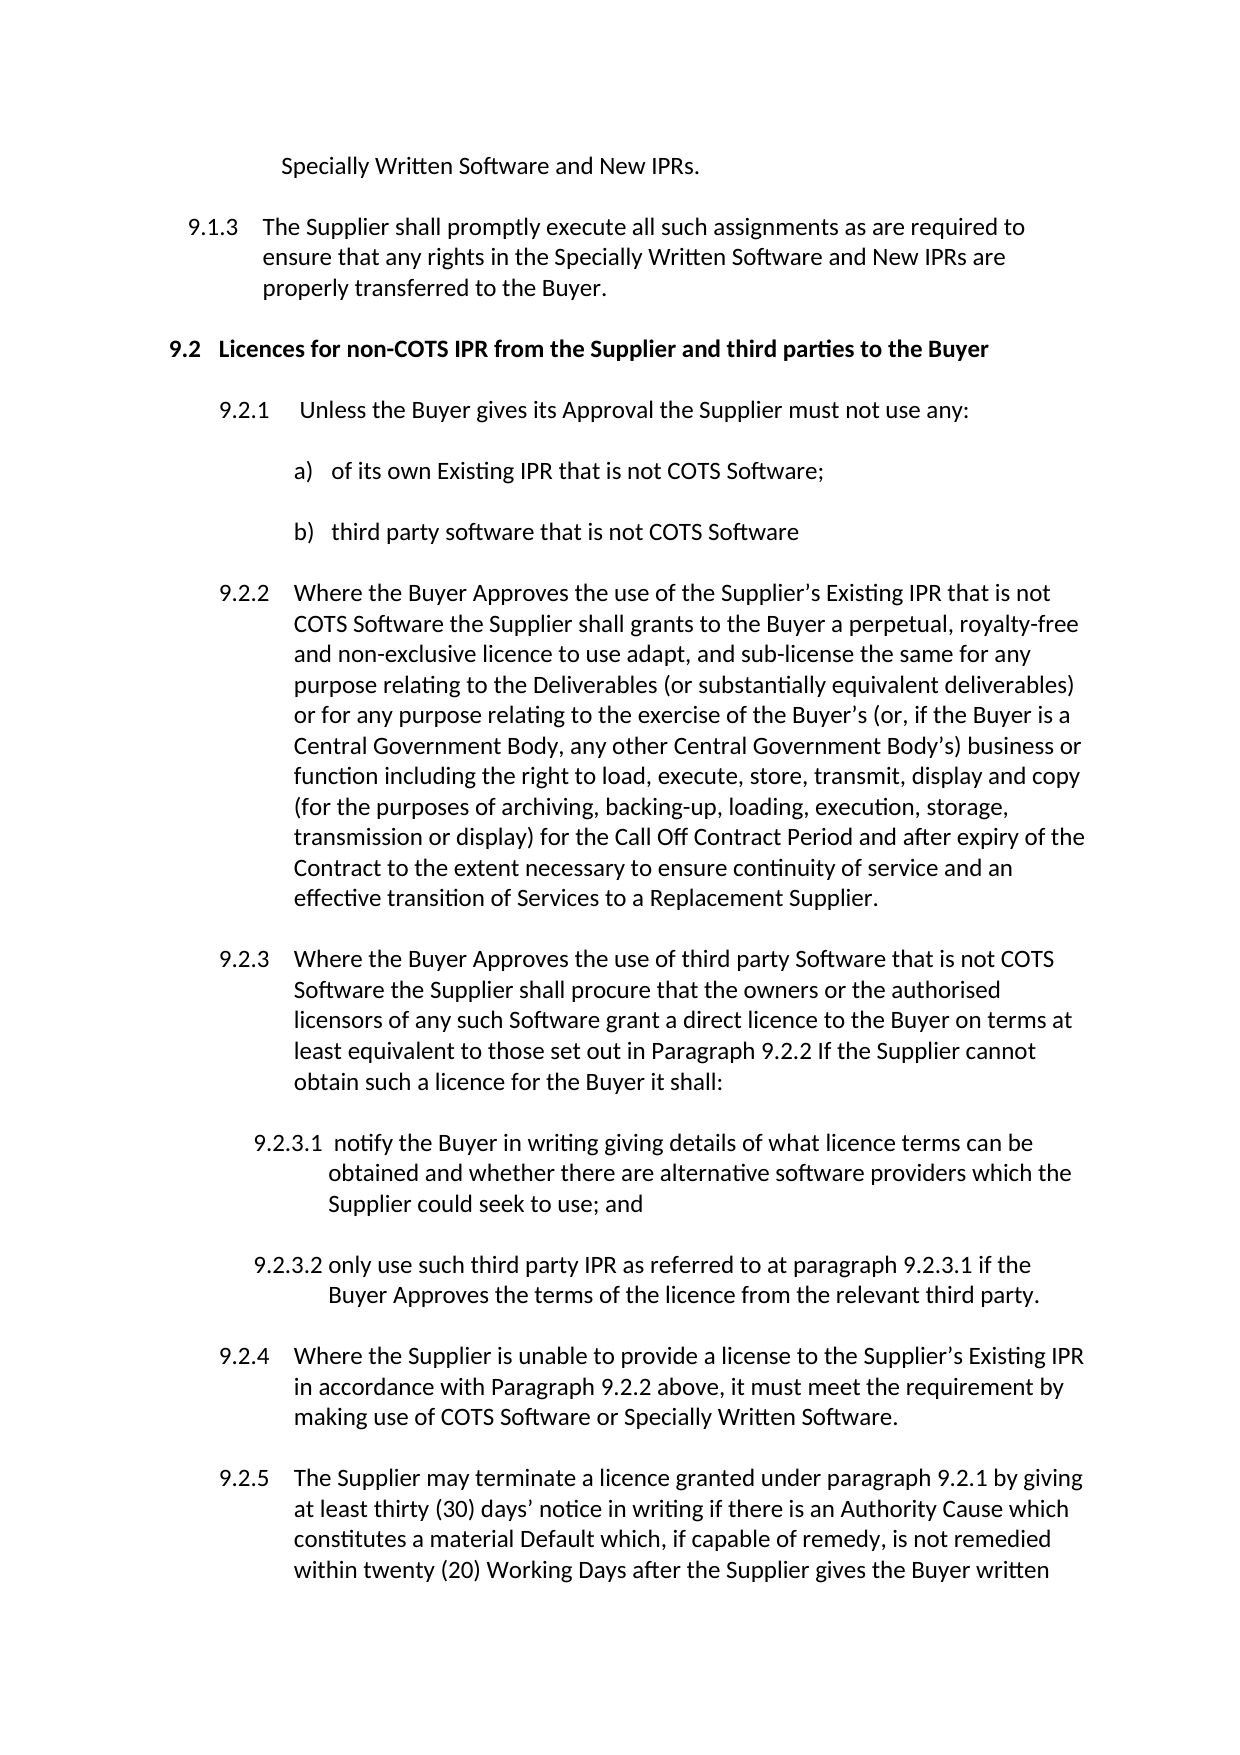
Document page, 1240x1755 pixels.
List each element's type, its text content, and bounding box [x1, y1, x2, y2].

list Unless the Buyer gives its Approval the Supplier must not use any: [219, 394, 1089, 455]
list Where the Buyer Approves the use of the Supplier’s Existing IPR that is not COTS Software the Supplier shall grants to the Buyer a perpetual, royalty-free and non-exclusive licence to use adapt, and sub-license the same for any purpose relating to the Deliverables (or substantially equivalent deliverables) or for any purpose relating to the exercise of the Buyer’s (or, if the Buyer is a Central Government Body, any other Central Government Body’s) business or function including the right to load, execute, store, transmit, display and copy (for the purposes of archiving, backing-up, loading, execution, storage, transmission or display) for the Call Off Contract Period and after expiry of the Contract to the extent necessary to ensure continuity of service and an effective transition of Services to a Replacement Supplier. [219, 577, 1089, 913]
list Where the Supplier is unable to provide a license to the Supplier’s Existing IPR in accordance with Paragraph 9.2.2 above, it must meet the requirement by making use of COTS Software or Specially Written Software. [219, 1340, 1089, 1432]
list The Supplier may terminate a licence granted under paragraph 9.2.1 by giving at least thirty (30) days’ notice in writing if there is an Authority Cause which constitutes a material Default which, if capable of remedy, is not remedied within twenty (20) Working Days after the Supplier gives the Buyer written [219, 1462, 1089, 1584]
list of its own Existing IPR that is not COTS Software; [294, 455, 1089, 516]
list only use such third party IPR as referred to at paragraph 9.2.3.1 if the Buyer Approves the terms of the licence from the relevant third party. [253, 1249, 1089, 1310]
list third party software that is not COTS Software [294, 516, 1089, 577]
list Licences for non-COTS IPR from the Supplier and third parties to the Buyer [169, 333, 1089, 394]
list Specially Written Software and New IPRs. [206, 150, 1089, 211]
list The Supplier shall promptly execute all such assignments as are required to ensure that any rights in the Specially Written Software and New IPRs are properly transferred to the Buyer. [187, 211, 1089, 333]
list notify the Buyer in writing giving details of what licence terms can be obtained and whether there are alternative software providers which the Supplier could seek to use; and [253, 1127, 1089, 1249]
list Where the Buyer Approves the use of third party Software that is not COTS Software the Supplier shall procure that the owners or the authorised licensors of any such Software grant a direct licence to the Buyer on terms at least equivalent to those set out in Paragraph 9.2.2 If the Supplier cannot obtain such a licence for the Buyer it shall: [219, 943, 1089, 1096]
